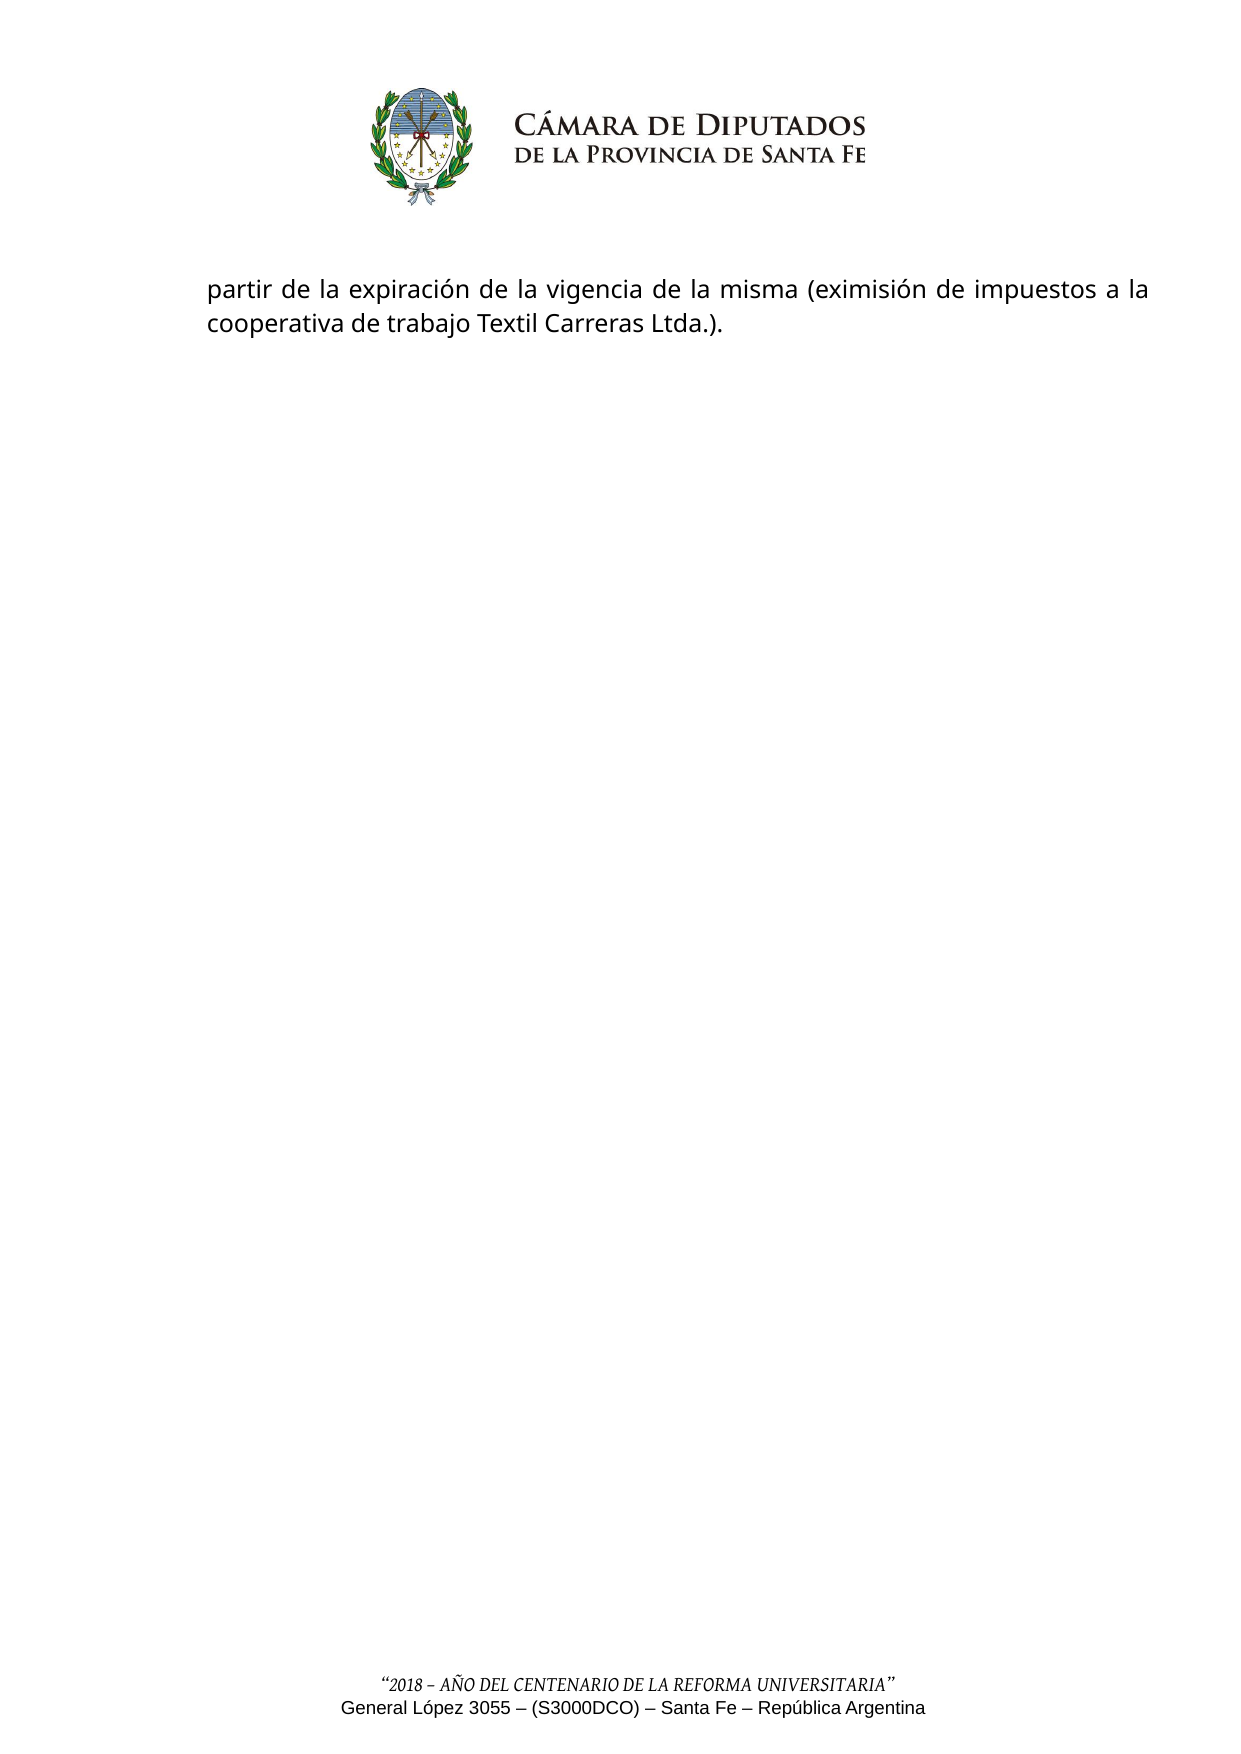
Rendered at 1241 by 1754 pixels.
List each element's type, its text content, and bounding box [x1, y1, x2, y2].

text partir de la expiración de la vigencia de la misma (eximisión de impuestos a la cooperativa de trabajo Textil Carreras Ltda.). [207, 272, 1152, 340]
picture [370, 88, 866, 210]
